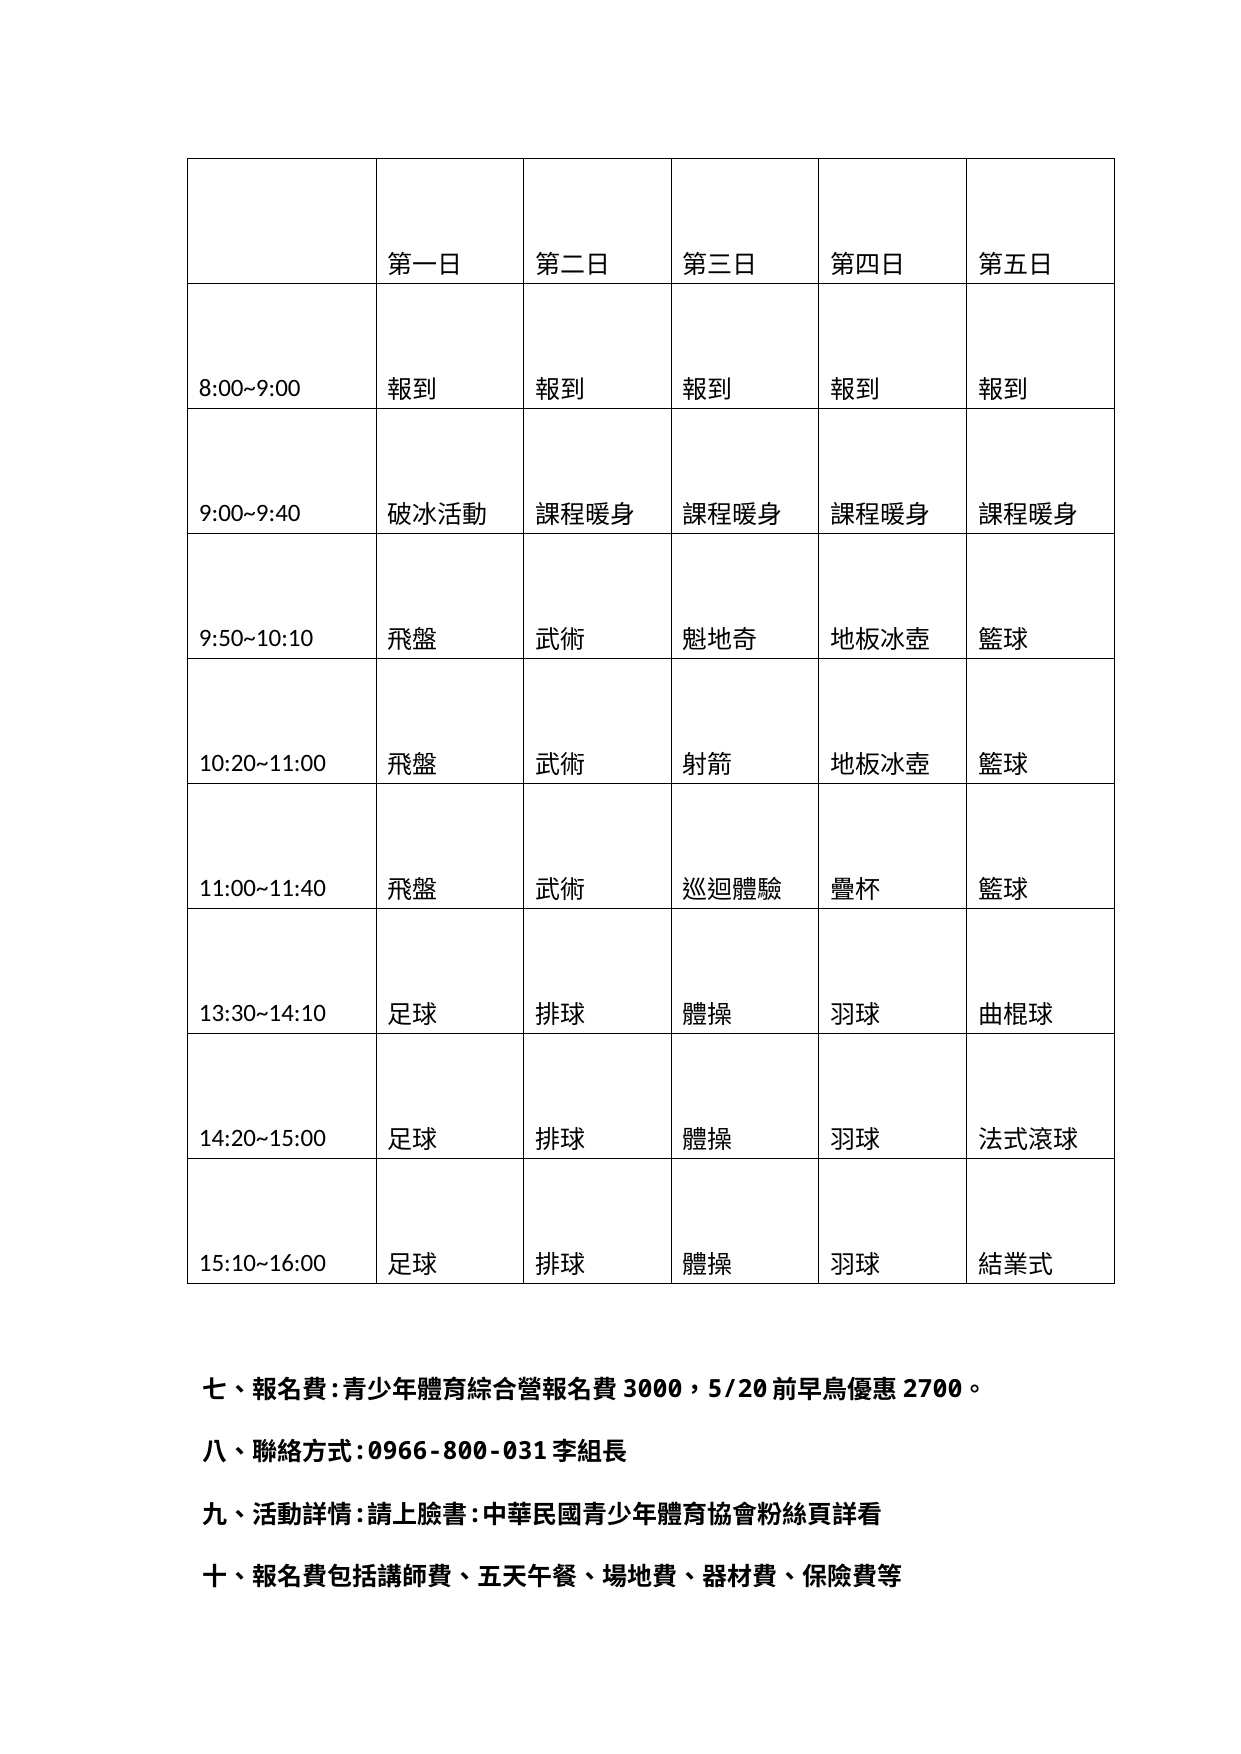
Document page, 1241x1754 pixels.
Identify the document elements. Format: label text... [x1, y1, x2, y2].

table_cell 武術 [524, 784, 671, 908]
table_header [188, 159, 376, 283]
table_cell 體操 [672, 1159, 818, 1283]
table_cell 排球 [524, 1034, 671, 1158]
table_cell 報到 [524, 284, 671, 408]
table_cell 疊杯 [819, 784, 966, 908]
text 十、報名費包括講師費、五天午餐、場地費、器材費、保險費等 [187, 1533, 1053, 1596]
table_cell 報到 [377, 284, 523, 408]
table_cell 體操 [672, 909, 818, 1033]
table_cell 羽球 [819, 1034, 966, 1158]
table_cell 籃球 [967, 784, 1114, 908]
table_cell 14:20~15:00 [188, 1034, 376, 1158]
table_cell 地板冰壺 [819, 659, 966, 783]
table_cell 飛盤 [377, 659, 523, 783]
table_cell 射箭 [672, 659, 818, 783]
table_cell 結業式 [967, 1159, 1114, 1283]
table_cell 破冰活動 [377, 409, 523, 533]
table_cell 課程暖身 [672, 409, 818, 533]
table_cell 足球 [377, 1034, 523, 1158]
table_cell 11:00~11:40 [188, 784, 376, 908]
table_cell 課程暖身 [819, 409, 966, 533]
table_cell 課程暖身 [967, 409, 1114, 533]
table_cell 足球 [377, 909, 523, 1033]
table_cell 排球 [524, 909, 671, 1033]
table_cell 9:50~10:10 [188, 534, 376, 658]
table_cell 課程暖身 [524, 409, 671, 533]
table_header 第四日 [819, 159, 966, 283]
table_cell 報到 [967, 284, 1114, 408]
table_cell 羽球 [819, 1159, 966, 1283]
table_cell 飛盤 [377, 784, 523, 908]
table_header 第二日 [524, 159, 671, 283]
table_cell 武術 [524, 659, 671, 783]
table_cell 曲棍球 [967, 909, 1114, 1033]
table_cell 羽球 [819, 909, 966, 1033]
table_cell 魁地奇 [672, 534, 818, 658]
table_cell 15:10~16:00 [188, 1159, 376, 1283]
table_header 第五日 [967, 159, 1114, 283]
table_cell 足球 [377, 1159, 523, 1283]
table_cell 10:20~11:00 [188, 659, 376, 783]
table_header 第一日 [377, 159, 523, 283]
table_cell 籃球 [967, 659, 1114, 783]
table_cell 地板冰壺 [819, 534, 966, 658]
table_cell 13:30~14:10 [188, 909, 376, 1033]
table_cell 8:00~9:00 [188, 284, 376, 408]
table_header 第三日 [672, 159, 818, 283]
text 八、聯絡方式:0966-800-031李組長 [187, 1408, 1053, 1471]
table_cell 飛盤 [377, 534, 523, 658]
text 七、報名費:青少年體育綜合營報名費3000，5/20前早鳥優惠2700。 [187, 1346, 1053, 1408]
table_cell 報到 [819, 284, 966, 408]
table_cell 籃球 [967, 534, 1114, 658]
table_cell 法式滾球 [967, 1034, 1114, 1158]
table_cell 排球 [524, 1159, 671, 1283]
text 九、活動詳情:請上臉書:中華民國青少年體育協會粉絲頁詳看 [187, 1471, 1053, 1533]
table_cell 巡迴體驗 [672, 784, 818, 908]
table_cell 體操 [672, 1034, 818, 1158]
table_cell 報到 [672, 284, 818, 408]
table_cell 9:00~9:40 [188, 409, 376, 533]
table_cell 武術 [524, 534, 671, 658]
